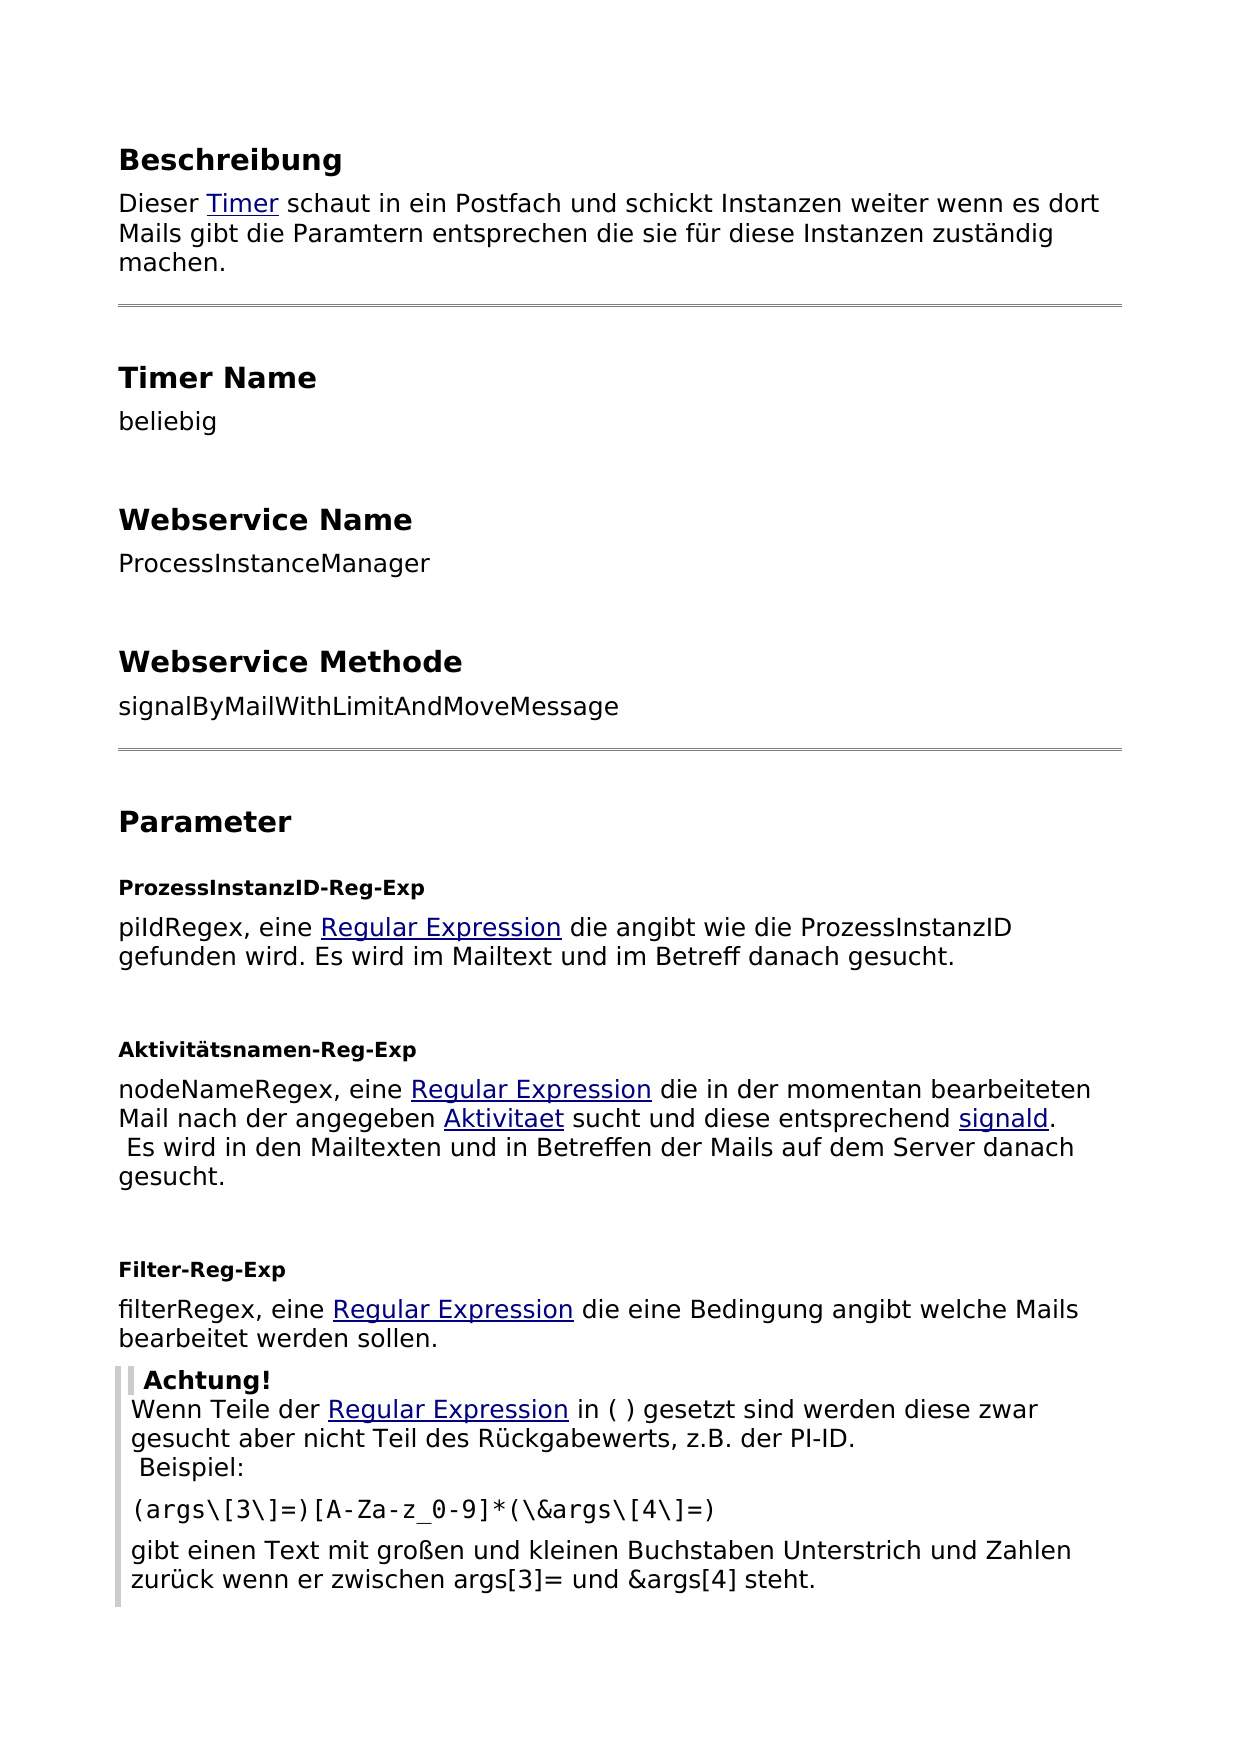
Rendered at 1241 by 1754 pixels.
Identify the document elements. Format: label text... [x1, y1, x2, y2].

subtitle ProzessInstanzID-Reg-Exp [118, 876, 1122, 901]
text Dieser Timer schaut in ein Postfach und schickt Instanzen weiter wenn es dort Mails gibt die Paramtern entsprechen die sie für diese Instanzen zuständig machen. [118, 189, 1122, 277]
text ProcessInstanceManager [118, 550, 1122, 608]
subtitle Parameter [118, 805, 1122, 839]
subtitle Webservice Name [118, 503, 1122, 537]
text signalByMailWithLimitAndMoveMessage [118, 692, 1122, 721]
table_header Achtung! [134, 1366, 1109, 1395]
subtitle Aktivitätsnamen-Reg-Exp [118, 1038, 1122, 1062]
subtitle Beschreibung [118, 143, 1122, 177]
text beliebig [118, 407, 1122, 466]
text nodeNameRegex, eine Regular Expression die in der momentan bearbeiteten Mail nach der angegeben Aktivitaet sucht und diese entsprechend signald. Es wird in den Mailtexten und in Betreffen der Mails auf dem Server danach gesucht. [118, 1075, 1122, 1221]
text piIdRegex, eine Regular Expression die angibt wie die ProzessInstanzID gefunden wird. Es wird im Mailtext und im Betreff danach gesucht. [118, 913, 1122, 1001]
subtitle Filter-Reg-Exp [118, 1258, 1122, 1283]
subtitle Webservice Methode [118, 646, 1122, 679]
table_header Wenn Teile der Regular Expression in ( ) gesetzt sind werden diese zwar gesucht aber nicht Teil des Rückgabewerts, z.B. der PI-ID. Beispiel: (args\[3\]=)[A-Za-z_0-9]*(\&args\[4\]=) gibt einen Text mit großen und kleinen Buchstaben Unterstrich und Zahlen zurück wenn er zwischen args[3]= und &args[4] steht. [121, 1366, 1122, 1607]
text filterRegex, eine Regular Expression die eine Bedingung angibt welche Mails bearbeitet werden sollen. [118, 1295, 1122, 1353]
subtitle Timer Name [118, 361, 1122, 395]
